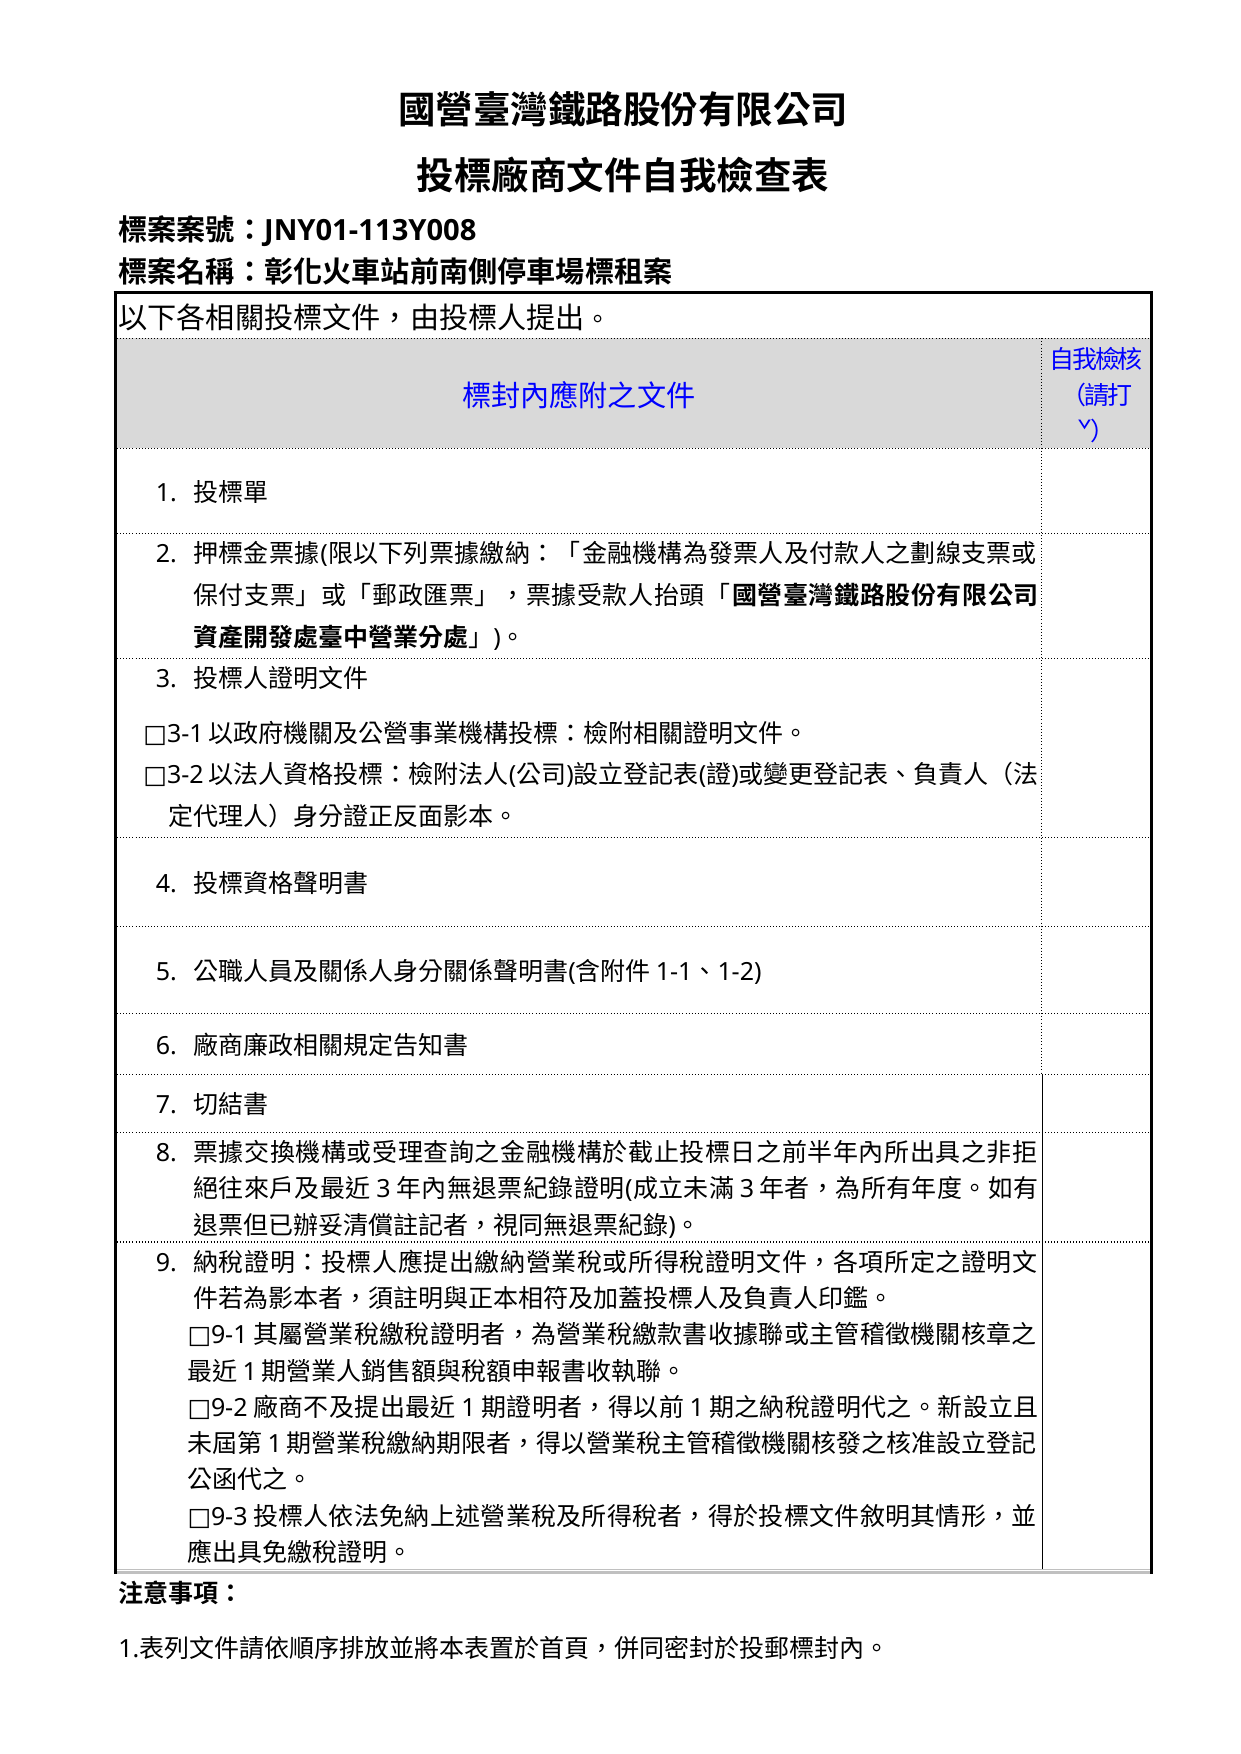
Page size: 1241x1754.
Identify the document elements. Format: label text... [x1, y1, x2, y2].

text 國營臺灣鐵路股份有限公司 [118, 80, 1127, 134]
table_cell 票據交換機構或受理查詢之金融機構於截止投標日之前半年內所出具之非拒絕往來戶及最近3年內無退票紀錄證明(成立未滿3年者，為所有年度。如有退票但已辦妥清償註記者，視同無退票紀錄)。 [117, 1132, 1042, 1241]
table_cell [1042, 658, 1150, 837]
table_cell [1043, 1132, 1150, 1241]
table_cell 自我檢核 （請打ˇ） [1042, 338, 1150, 448]
table_cell 切結書 [117, 1074, 1042, 1132]
table_cell 公職人員及關係人身分關係聲明書(含附件1-1、1-2) [117, 926, 1042, 1013]
table_cell [1042, 837, 1150, 926]
text 標案案號：JNY01-113Y008 [118, 206, 1127, 248]
text 標案名稱：彰化火車站前南側停車場標租案 [118, 248, 1127, 291]
table_cell 標封內應附之文件 [117, 338, 1042, 448]
table_cell [1042, 926, 1150, 1013]
table_cell 投標資格聲明書 [117, 837, 1042, 926]
table_cell [1042, 448, 1150, 533]
table_cell 押標金票據(限以下列票據繳納：「金融機構為發票人及付款人之劃線支票或保付支票」或「郵政匯票」，票據受款人抬頭「國營臺灣鐵路股份有限公司資產開發處臺中營業分處」)。 [117, 533, 1042, 658]
table_cell [1043, 1074, 1150, 1132]
table_cell 投標單 [117, 448, 1042, 533]
text 注意事項： [118, 1574, 1127, 1610]
table_header 以下各相關投標文件，由投標人提出。 [117, 294, 1150, 338]
table_cell [1042, 533, 1150, 658]
table_cell [1042, 1013, 1150, 1073]
text 1.表列文件請依順序排放並將本表置於首頁，併同密封於投郵標封內。 [118, 1628, 1127, 1664]
table_cell 投標人證明文件 □3-1以政府機關及公營事業機構投標：檢附相關證明文件。 □3-2以法人資格投標：檢附法人(公司)設立登記表(證)或變更登記表、負責人（法定代理人）身分證正反面影本。 [117, 658, 1042, 837]
table_cell 納稅證明：投標人應提出繳納營業稅或所得稅證明文件，各項所定之證明文件若為影本者，須註明與正本相符及加蓋投標人及負責人印鑑。 □9-1其屬營業稅繳稅證明者，為營業稅繳款書收據聯或主管稽徵機關核章之最近1期營業人銷售額與稅額申報書收執聯。 □9-2廠商不及提出最近1期證明者，得以前1期之納稅證明代之。新設立且未屆第1期營業稅繳納期限者，得以營業稅主管稽徵機關核發之核准設立登記公函代之。 □9-3投標人依法免納上述營業稅及所得稅者，得於投標文件敘明其情形，並應出具免繳稅證明。 [117, 1241, 1042, 1569]
text 投標廠商文件自我檢查表 [118, 146, 1127, 200]
table_cell [1043, 1241, 1150, 1569]
table_cell 廠商廉政相關規定告知書 [117, 1013, 1042, 1073]
